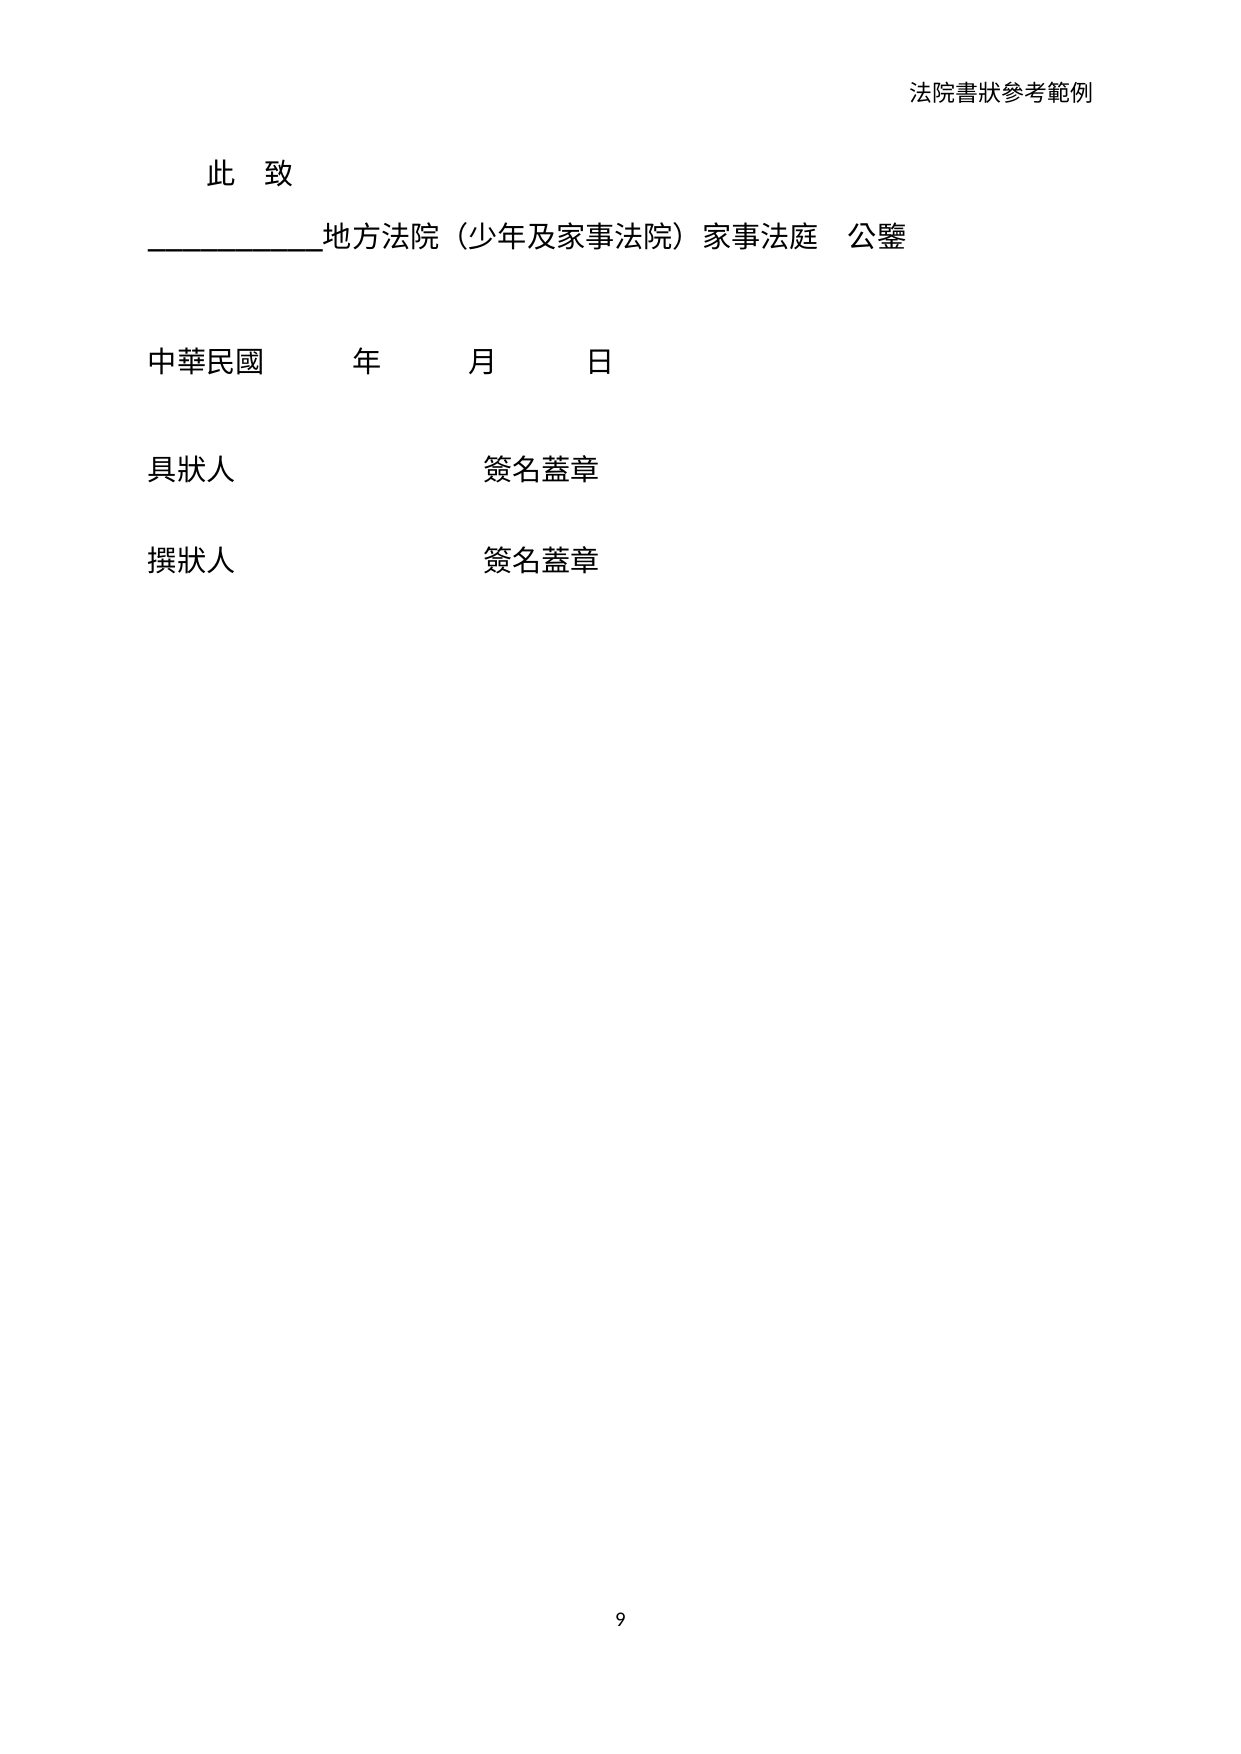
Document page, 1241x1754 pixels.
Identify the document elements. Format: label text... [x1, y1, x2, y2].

text 撰狀人 簽名蓋章 [148, 535, 1092, 581]
text 此 致 [148, 148, 1092, 193]
text __________地方法院（少年及家事法院）家事法庭 公鑒 [148, 193, 1092, 256]
text 具狀人 簽名蓋章 [148, 443, 1092, 489]
text 中華民國 年 月 日 [148, 318, 1092, 381]
